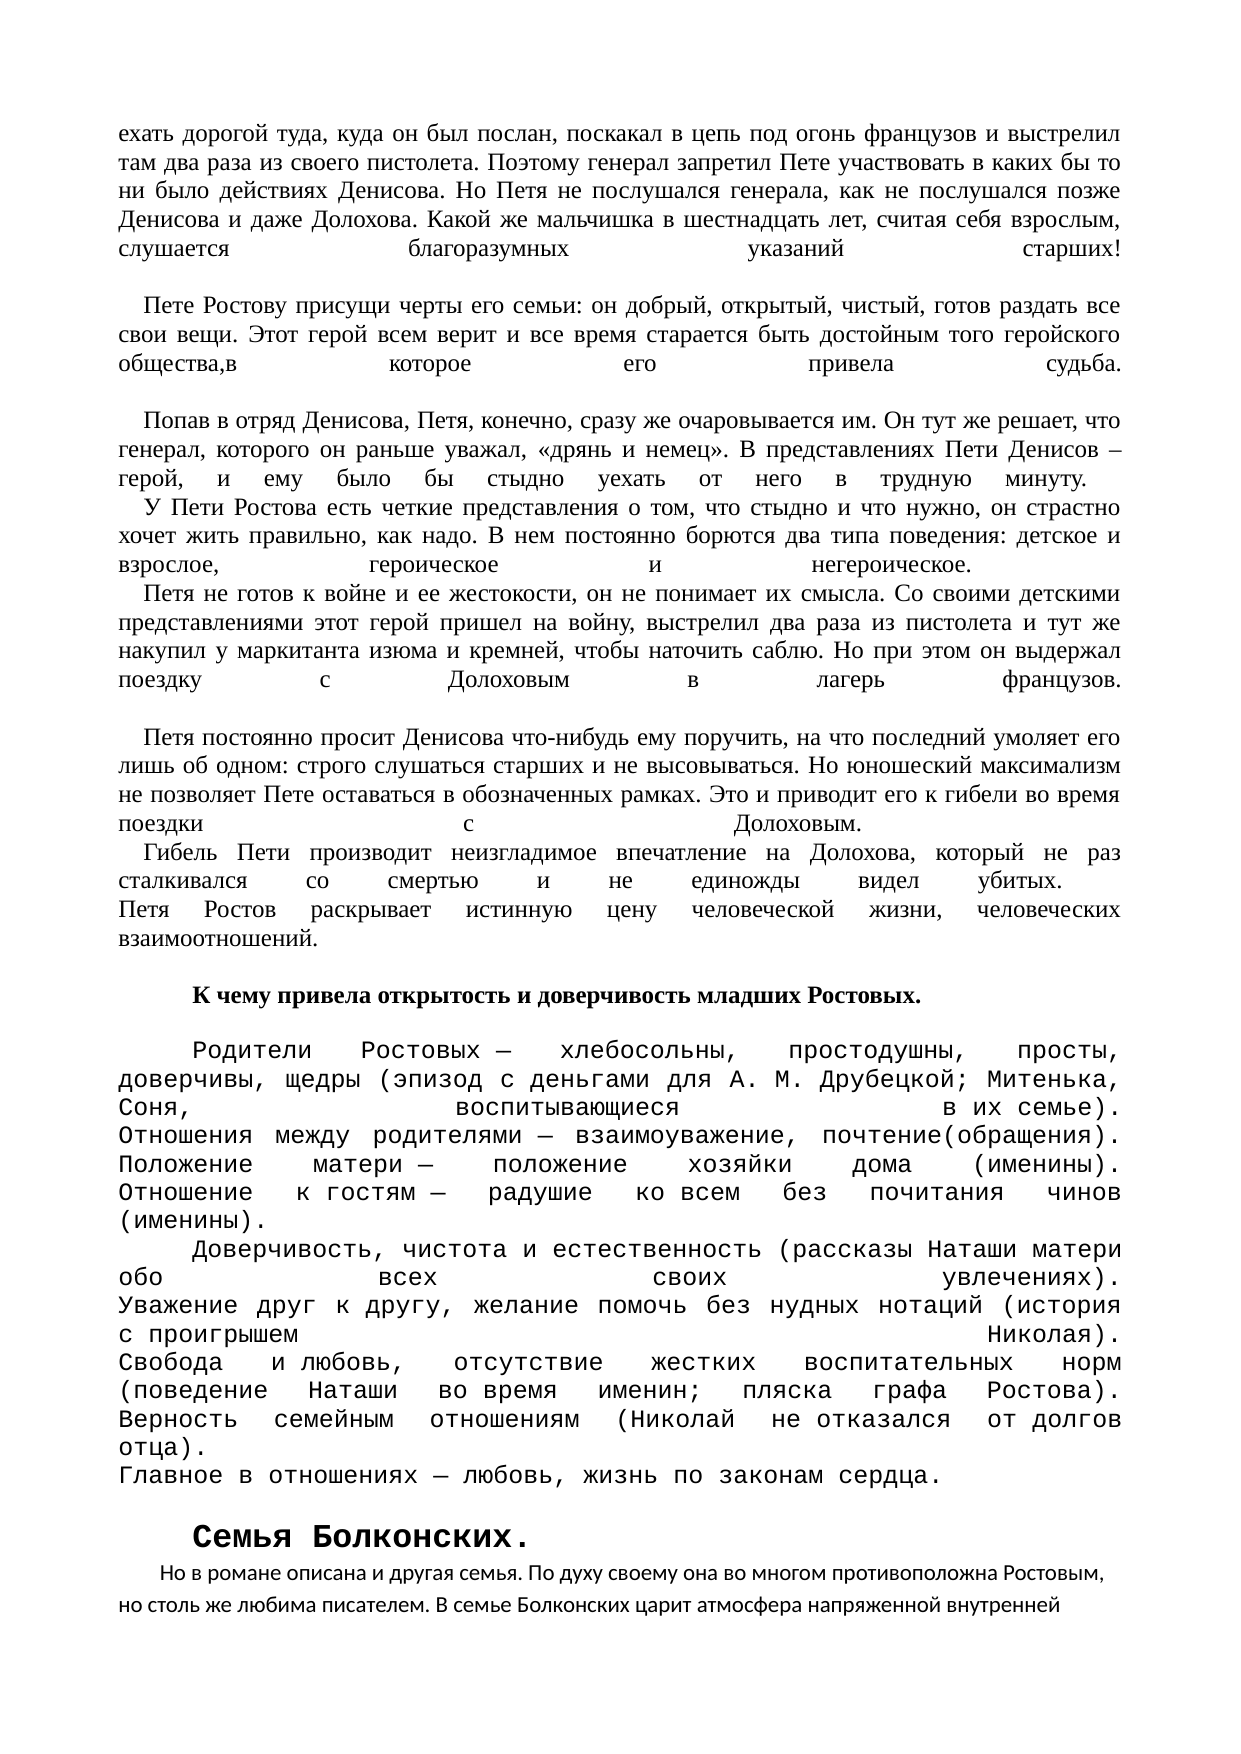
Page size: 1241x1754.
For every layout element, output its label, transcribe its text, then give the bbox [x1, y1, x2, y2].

text К чему привела открытость и доверчивость младших Ростовых. [118, 981, 1122, 1009]
text Но в романе описана и другая семья. По духу своему она во многом противоположна Ростовым, но столь же любима писателем. В семье Болконских царит атмосфера напряженной внутренней [118, 1558, 1122, 1618]
text Семья Болконских. [118, 1520, 1122, 1558]
text Родители Ростовых — хлебосольны, простодушны, просты, доверчивы, щедры (эпизод с деньгами для А. М. Друбецкой; Митенька, Соня, воспитывающиеся в их семье). Отношения между родителями — взаимоуважение, почтение(обращения). Положение матери — положение хозяйки дома (именины). Отношение к гостям — радушие ко всем без почитания чинов (именины). [118, 1038, 1122, 1236]
text Доверчивость, чистота и естественность (рассказы Наташи матери обо всех своих увлечениях). Уважение друг к другу, желание помочь без нудных нотаций (история с проигрышем Николая). Свобода и любовь, отсутствие жестких воспитательных норм (поведение Наташи во время именин; пляска графа Ростова). Верность семейным отношениям (Николай не отказался от долгов отца). Главное в отношениях — любовь, жизнь по законам сердца. [118, 1236, 1122, 1491]
text ехать дорогой туда, куда он был послан, поскакал в цепь под огонь французов и выстрелил там два раза из своего пистолета. Поэтому генерал запретил Пете участвовать в каких бы то ни было действиях Денисова. Но Петя не послушался генерала, как не послушался позже Денисова и даже Долохова. Какой же мальчишка в шестнадцать лет, считая себя взрослым, слушается благоразумных указаний старших! Пете Ростову присущи черты его семьи: он добрый, открытый, чистый, готов раздать все свои вещи. Этот герой всем верит и все время старается быть достойным того геройского общества,в которое его привела судьба. Попав в отряд Денисова, Петя, конечно, сразу же очаровывается им. Он тут же решает, что генерал, которого он раньше уважал, «дрянь и немец». В представлениях Пети Денисов – герой, и ему было бы стыдно уехать от него в трудную минуту. У Пети Ростова есть четкие представления о том, что стыдно и что нужно, он страстно хочет жить правильно, как надо. В нем постоянно борются два типа поведения: детское и взрослое, героическое и негероическое. Петя не готов к войне и ее жестокости, он не понимает их смысла. Со своими детскими представлениями этот герой пришел на войну, выстрелил два раза из пистолета и тут же накупил у маркитанта изюма и кремней, чтобы наточить саблю. Но при этом он выдержал поездку с Долоховым в лагерь французов. Петя постоянно просит Денисова что-нибудь ему поручить, на что последний умоляет его лишь об одном: строго слушаться старших и не высовываться. Но юношеский максимализм не позволяет Пете оставаться в обозначенных рамках. Это и приводит его к гибели во время поездки с Долоховым. Гибель Пети производит неизгладимое впечатление на Долохова, который не раз сталкивался со смертью и не единожды видел убитых. Петя Ростов раскрывает истинную цену человеческой жизни, человеческих взаимоотношений. [118, 118, 1122, 981]
